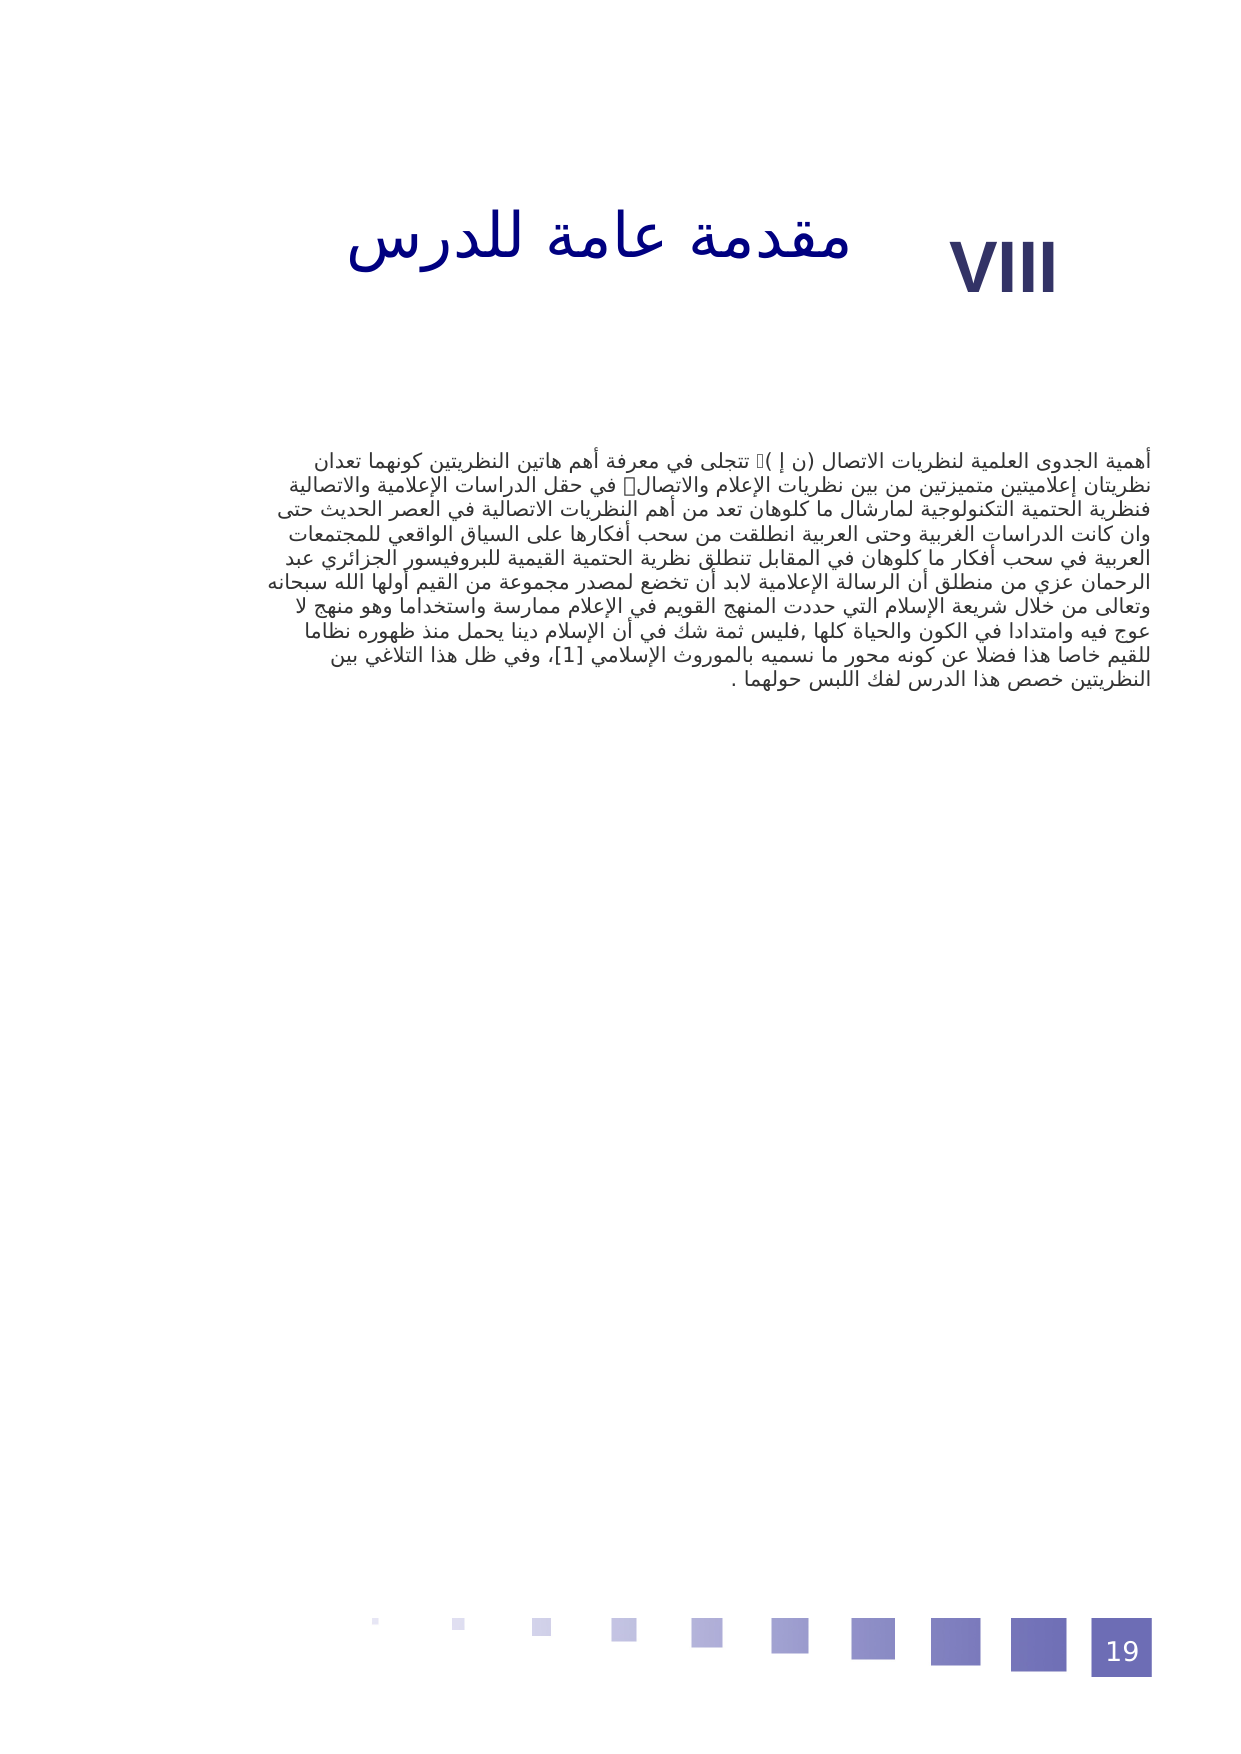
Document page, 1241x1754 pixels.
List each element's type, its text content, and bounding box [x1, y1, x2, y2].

title VIII-مقدمة عامة للدرس [213, 199, 856, 272]
picture [177, 1618, 1152, 1677]
text VIII [903, 227, 1104, 308]
text أهمية الجدوى العلمية لنظريات الاتصال (ن إ ) تتجلى في معرفة أهم هاتين النظريتين كونهما تعدان نظريتان إعلاميتين متميزتين من بين نظريات الإعلام والاتصال في حقل الدراسات الإعلامية والاتصالية فنظرية الحتمية التكنولوجية لمارشال ما كلوهان تعد من أهم النظريات الاتصالية في العصر الحديث حتى وان كانت الدراسات الغربية وحتى العربية انطلقت من سحب أفكارها على السياق الواقعي للمجتمعات العربية في سحب أفكار ما كلوهان في المقابل تنطلق نظرية الحتمية القيمية للبروفيسور الجزائري عبد الرحمان عزي من منطلق أن الرسالة الإعلامية لابد أن تخضع لمصدر مجموعة من القيم أولها الله سبحانه وتعالى من خلال شريعة الإسلام التي حددت المنهج القويم في الإعلام ممارسة واستخداما وهو منهج لا عوج فيه وامتدادا في الكون والحياة كلها ,فليس ثمة شك في أن الإسلام دينا يحمل منذ ظهوره نظاما للقيم خاصا هذا فضلا عن كونه محور ما نسميه بالموروث الإسلامي [1]، وفي ظل هذا التلاغي بين النظريتين خصص هذا الدرس لفك اللبس حولهما . [266, 449, 1152, 691]
